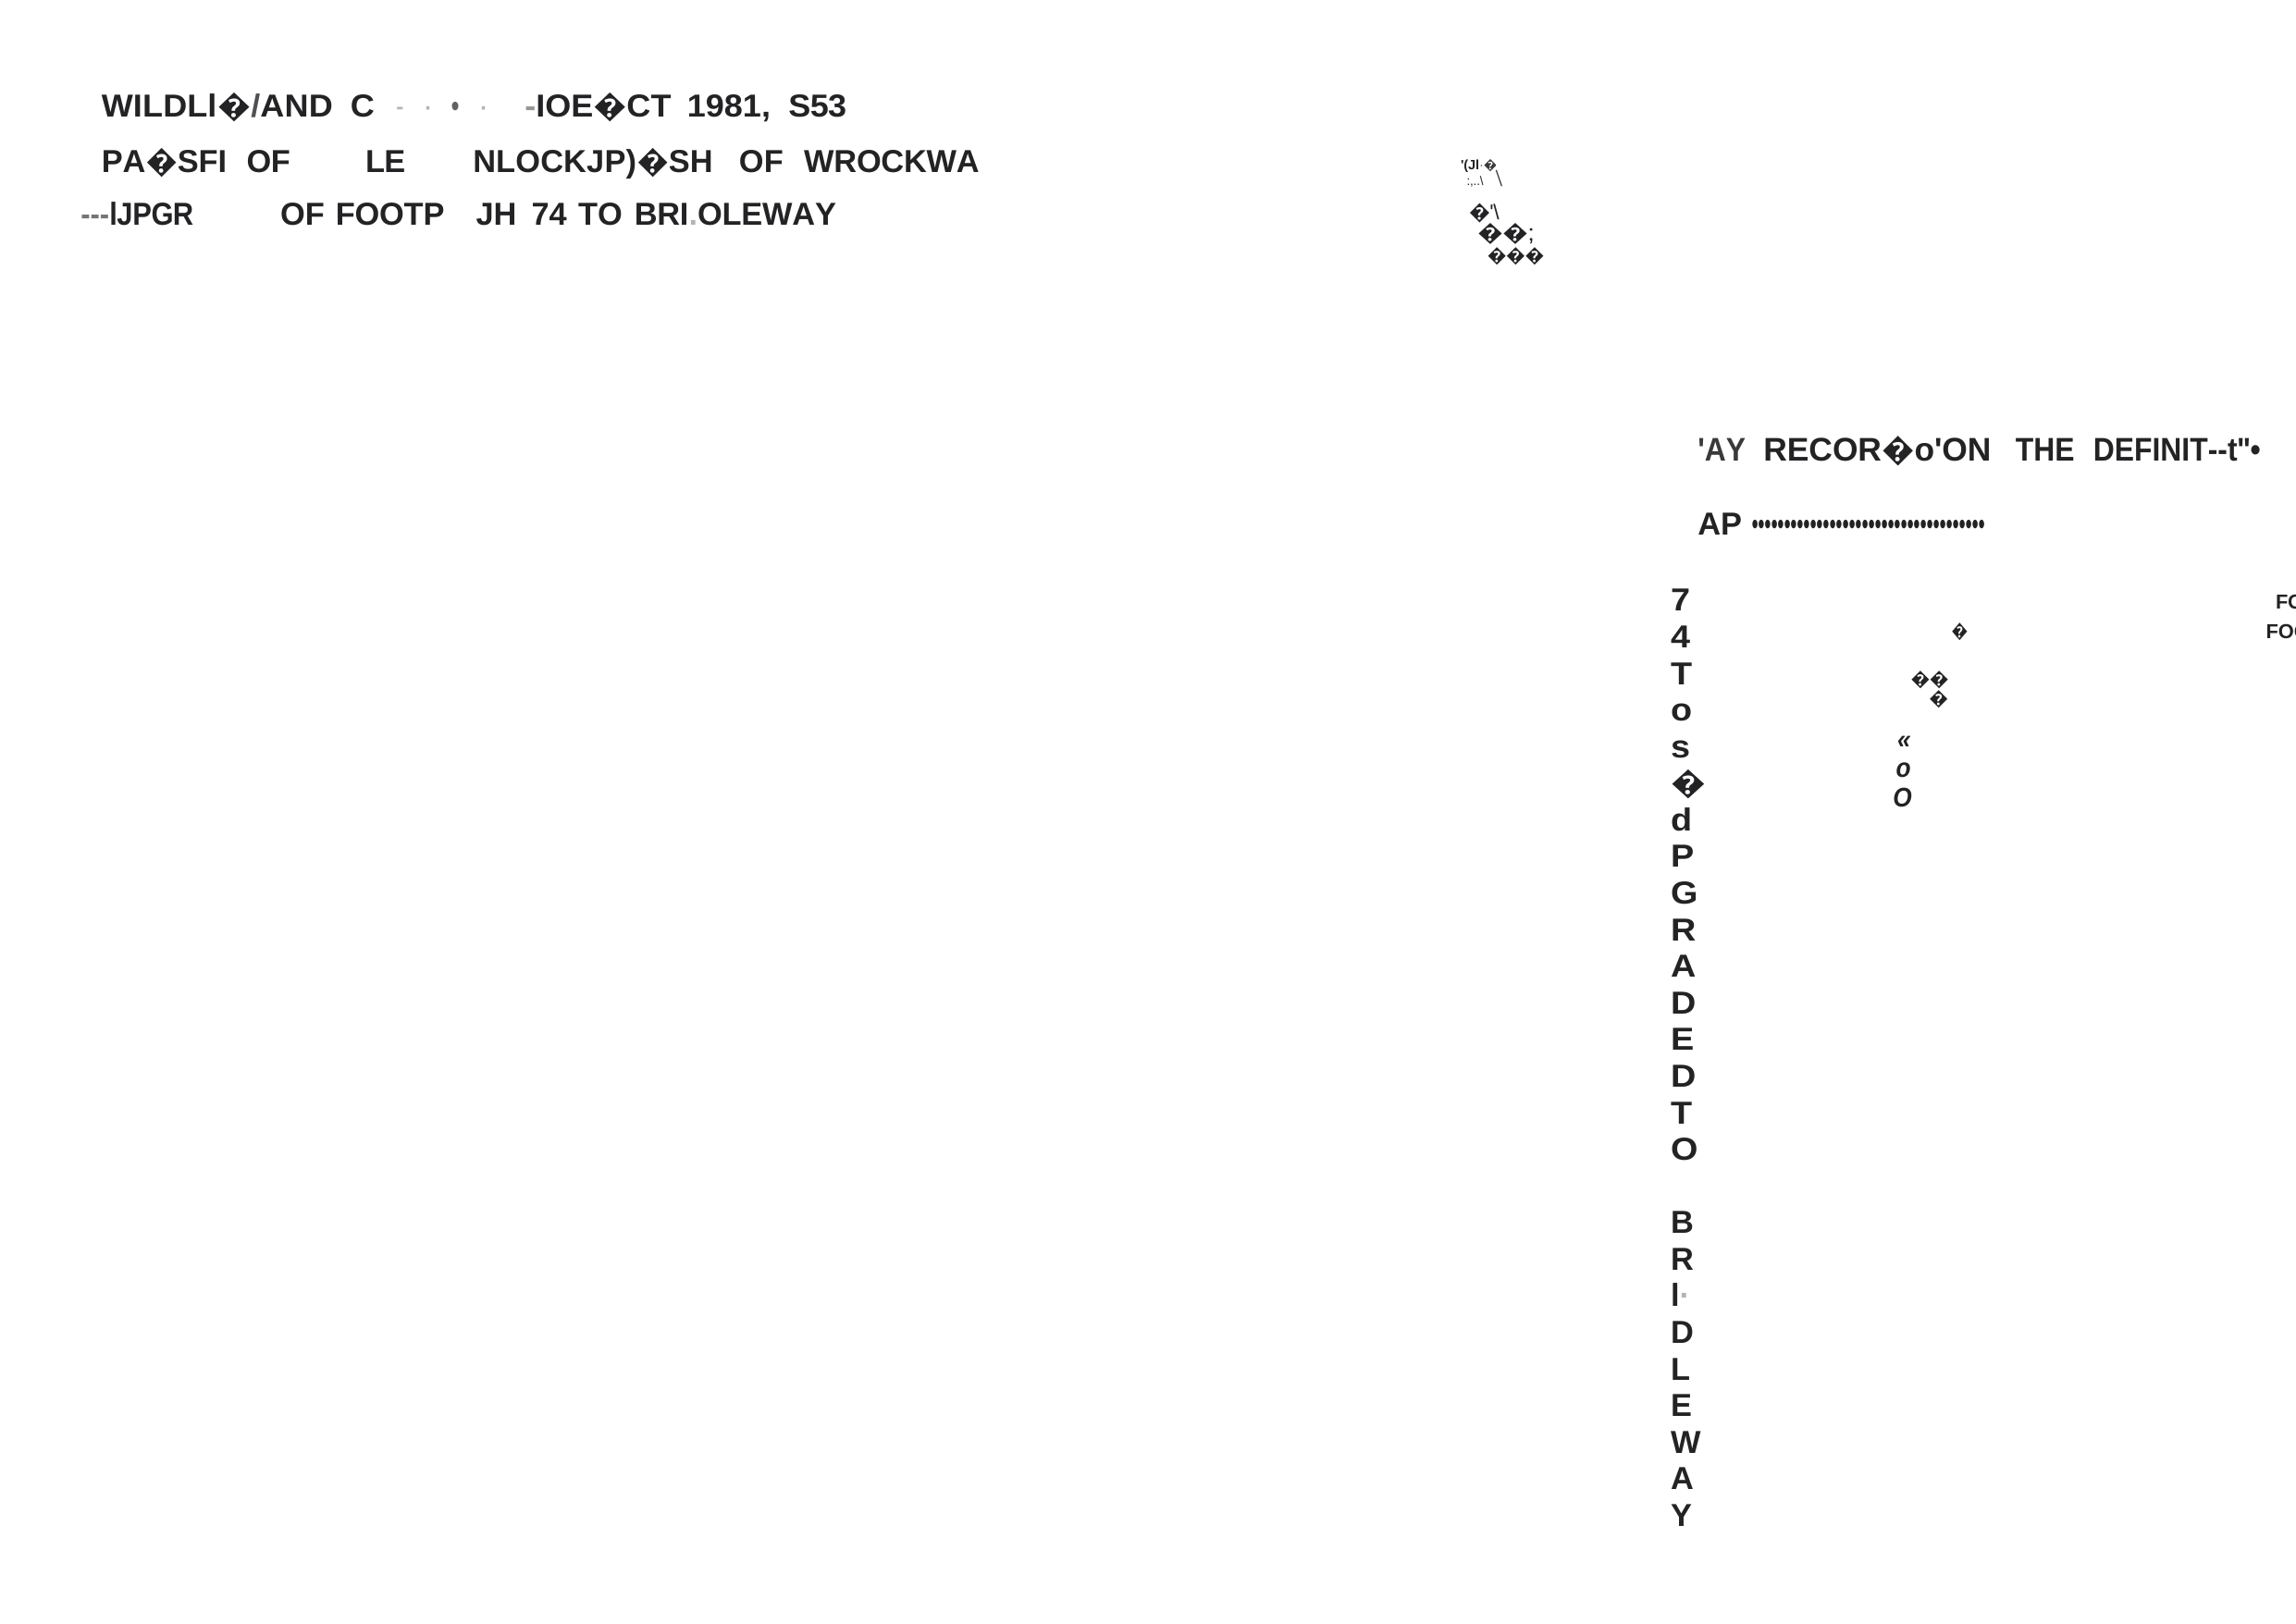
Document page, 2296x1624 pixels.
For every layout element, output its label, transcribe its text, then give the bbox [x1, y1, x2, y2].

text ��� [1893, 669, 1948, 709]
text '(Jl·�. [1461, 156, 2268, 172]
text PA�SFI OF LE NLOCKJP)�SH OF WROCKWA [101, 142, 982, 178]
text WILDLl�/AND C - · • · -IOE�CT 1981, S53 [101, 87, 982, 124]
text ��; [1477, 224, 2268, 245]
text 74 To s�dPGRADED TO BRl·DLEWAY [1671, 1433, 1697, 1533]
subtitle «oO [1893, 725, 1913, 812]
text ��� [1487, 245, 2268, 266]
text :,..\ [1466, 174, 1496, 188]
text FOOTPATH FOOTPATH 6 [2265, 590, 2295, 643]
text [1502, 174, 2268, 188]
text \ [1496, 165, 1502, 191]
text ---lJPGR OF FOOTP JH 74 TO BRI.OLEWAY [80, 195, 982, 232]
text 'AY RECOR�o'ON THE DEFINIT--t"• AP •••••••••••••••••••••••••••••••••••• [1697, 430, 2268, 542]
text �'\ [1469, 203, 2268, 224]
text 74 To s�dPGRADED TO BRl·DLEWAY [1671, 581, 1697, 1447]
